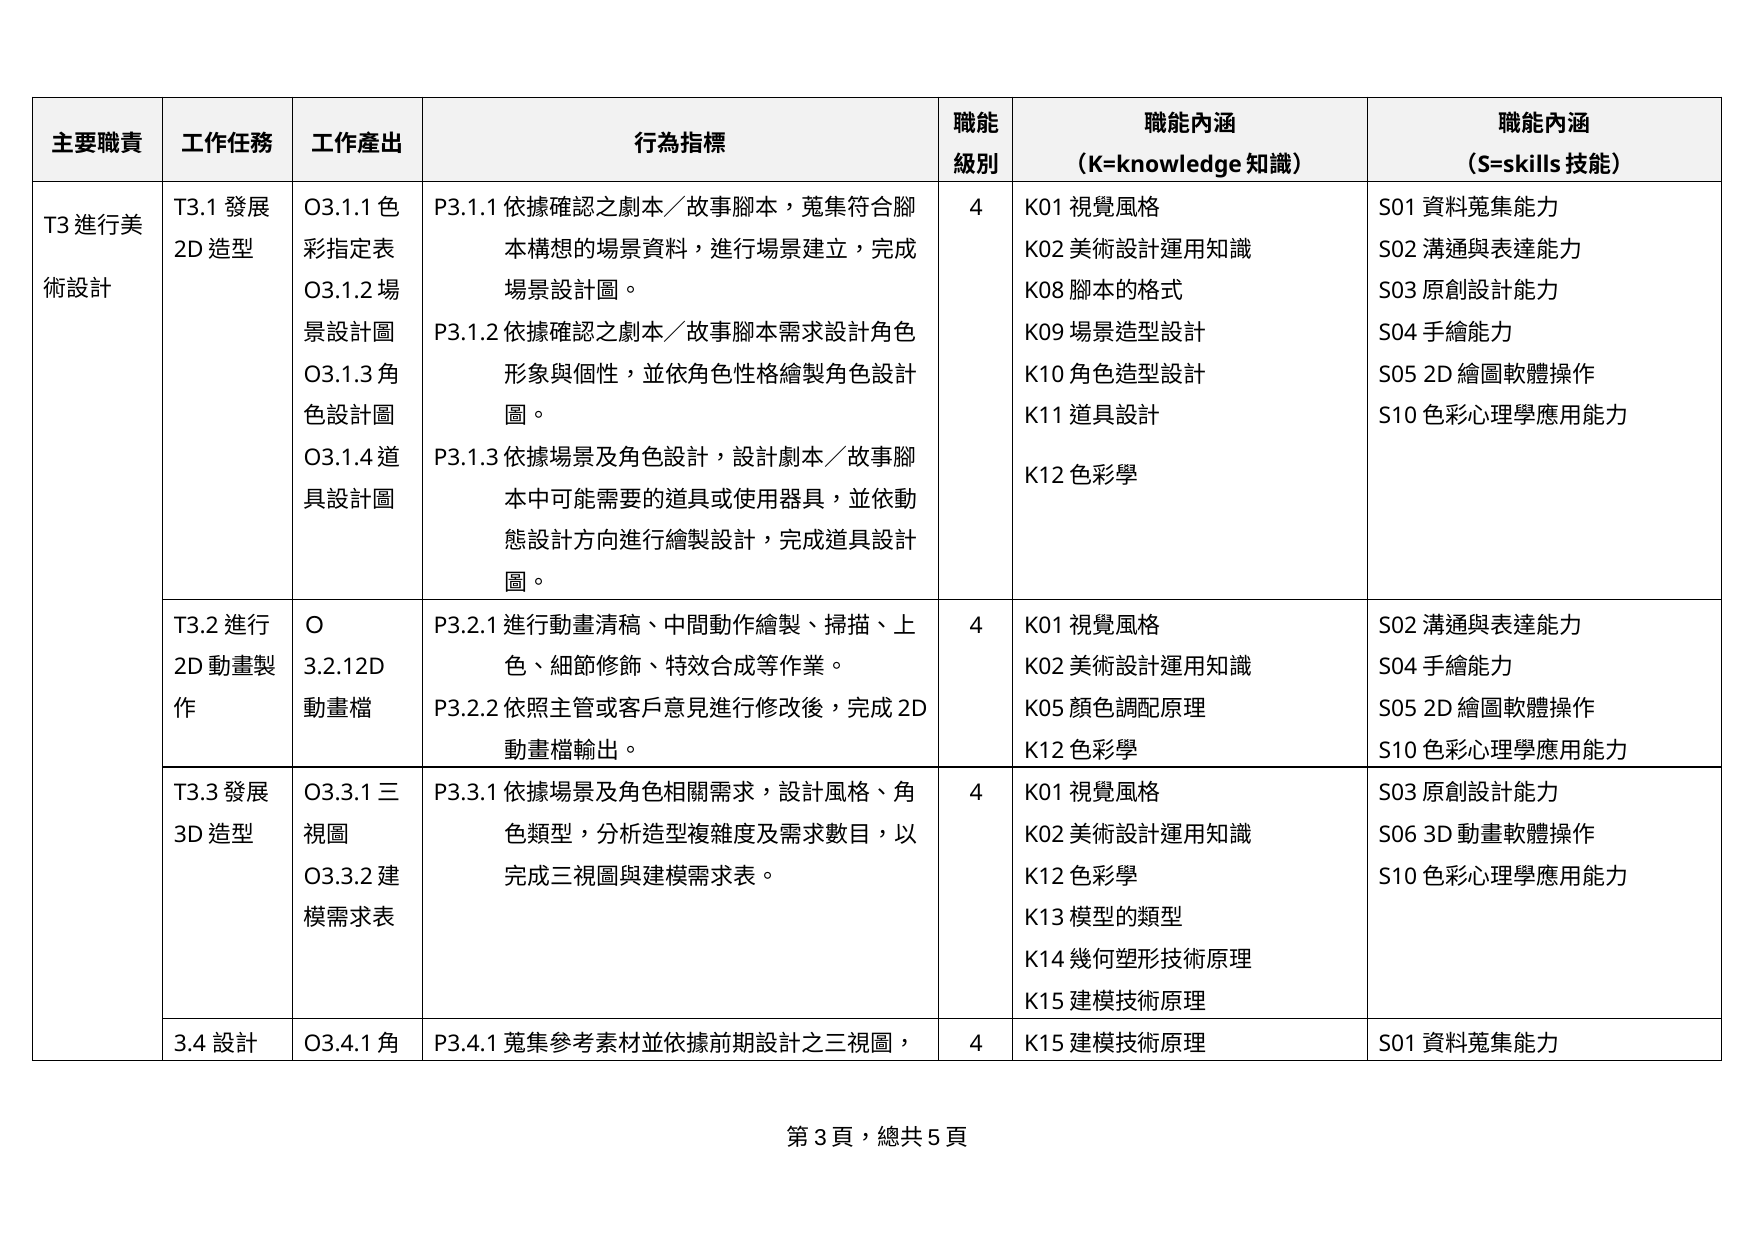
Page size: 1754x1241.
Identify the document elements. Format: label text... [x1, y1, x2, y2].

table_cell K01視覺風格 K02美術設計運用知識 K12色彩學 K13模型的類型 K14幾何塑形技術原理 K15建模技術原理 [1013, 768, 1367, 1017]
table_cell S02溝通與表達能力 S04手繪能力 S05 2D繪圖軟體操作 S10色彩心理學應用能力 [1368, 600, 1721, 766]
table_cell O3.3.1三視圖 O3.3.2建模需求表 [293, 768, 422, 1017]
table_cell T3.1 發展2D造型 [163, 182, 292, 599]
table_cell K01視覺風格 K02美術設計運用知識 K08腳本的格式 K09場景造型設計 K10角色造型設計 K11道具設計 K12色彩學 [1013, 182, 1367, 599]
table_cell 4 [939, 182, 1012, 599]
table_cell K01視覺風格 K02美術設計運用知識 K05顏色調配原理 K12色彩學 [1013, 600, 1367, 766]
table_header 職能內涵 （S=skills技能） [1368, 98, 1721, 181]
table_header 行為指標 [423, 98, 938, 181]
table_header 職能級別 [939, 98, 1012, 181]
table_header 工作產出 [293, 98, 422, 181]
table_cell Ｏ3.2.12D動畫檔 [293, 600, 422, 766]
table_cell K15建模技術原理 [1013, 1019, 1367, 1060]
table_header 職能內涵 （K=knowledge知識） [1013, 98, 1367, 181]
table_cell O3.1.1色彩指定表 O3.1.2場景設計圖 O3.1.3角色設計圖 O3.1.4道具設計圖 [293, 182, 422, 599]
table_cell 4 [939, 1019, 1012, 1060]
table_cell T3.3發展 3D造型 [163, 768, 292, 1017]
table_cell T3.2 進行2D動畫製作 [163, 600, 292, 766]
table_cell 4 [939, 600, 1012, 766]
table_cell T3進行美術設計 [33, 182, 162, 1060]
table_header 工作任務 [163, 98, 292, 181]
table_cell P3.3.1依據場景及角色相關需求，設計風格、角色類型，分析造型複雜度及需求數目，以完成三視圖與建模需求表。 [423, 768, 938, 1017]
table_cell S01資料蒐集能力 S02溝通與表達能力 S03原創設計能力 S04手繪能力 S05 2D繪圖軟體操作 S10色彩心理學應用能力 [1368, 182, 1721, 599]
table_cell P3.1.1依據確認之劇本／故事腳本，蒐集符合腳本構想的場景資料，進行場景建立，完成場景設計圖。 P3.1.2依據確認之劇本／故事腳本需求設計角色形象與個性，並依角色性格繪製角色設計圖。 P3.1.3依據場景及角色設計，設計劇本／故事腳本中可能需要的道具或使用器具，並依動態設計方向進行繪製設計，完成道具設計圖。 [423, 182, 938, 599]
table_cell O3.4.1角 [293, 1019, 422, 1060]
table_cell S01資料蒐集能力 [1368, 1019, 1721, 1060]
table_cell 4 [939, 768, 1012, 1017]
table_cell P3.4.1蒐集參考素材並依據前期設計之三視圖， [423, 1019, 938, 1060]
table_cell P3.2.1進行動畫清稿、中間動作繪製、掃描、上色、細節修飾、特效合成等作業。 P3.2.2依照主管或客戶意見進行修改後，完成2D動畫檔輸出。 [423, 600, 938, 766]
table_header 主要職責 [33, 98, 162, 181]
table_cell 3.4 設計 [163, 1019, 292, 1060]
table_cell S03原創設計能力 S06 3D動畫軟體操作 S10色彩心理學應用能力 [1368, 768, 1721, 1017]
